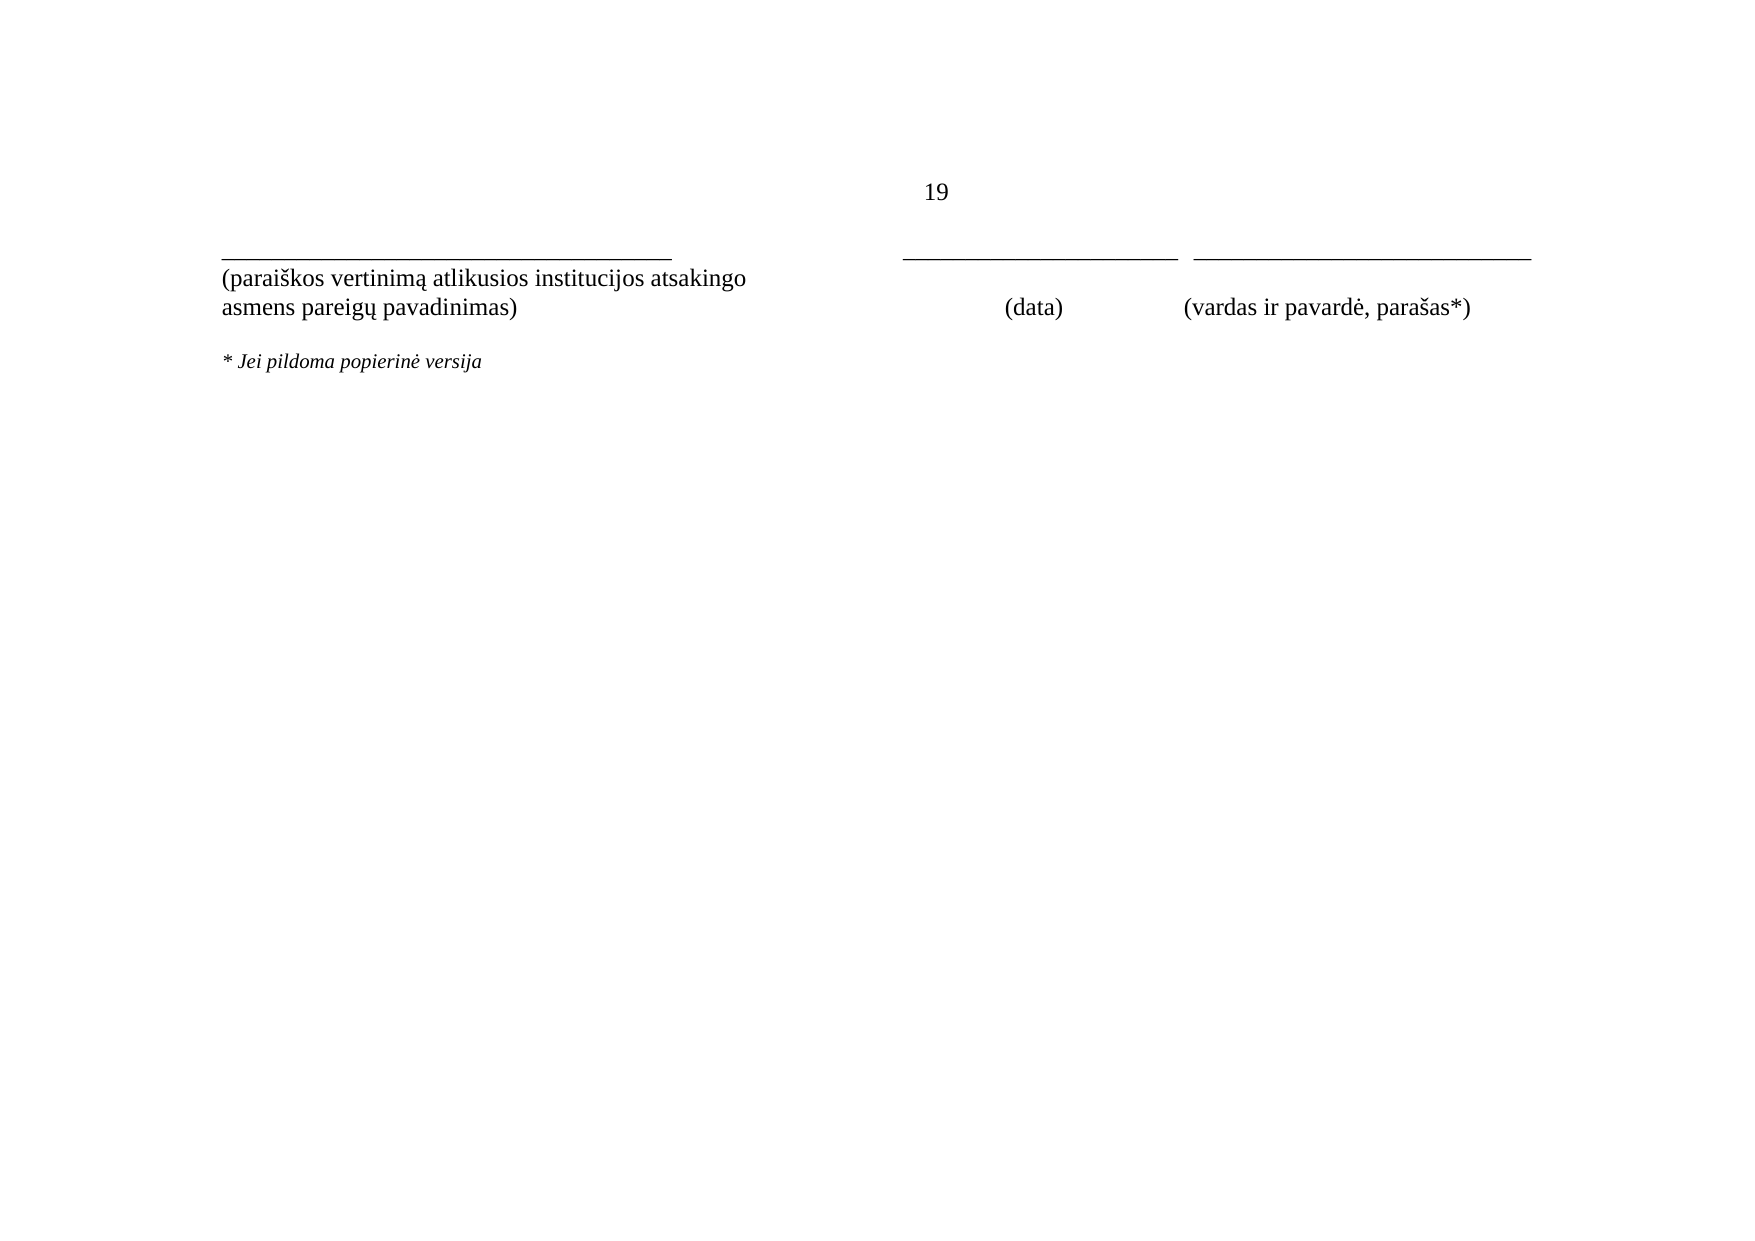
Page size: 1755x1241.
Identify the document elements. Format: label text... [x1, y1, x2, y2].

text (paraiškos vertinimą atlikusios institucijos atsakingo [222, 263, 1695, 292]
text ____________________________________ ______________________ ___________________________ [222, 234, 1695, 263]
text * Jei pildoma popierinė versija [222, 349, 1695, 373]
text asmens pareigų pavadinimas) (data) (vardas ir pavardė, parašas*) [222, 292, 1695, 321]
